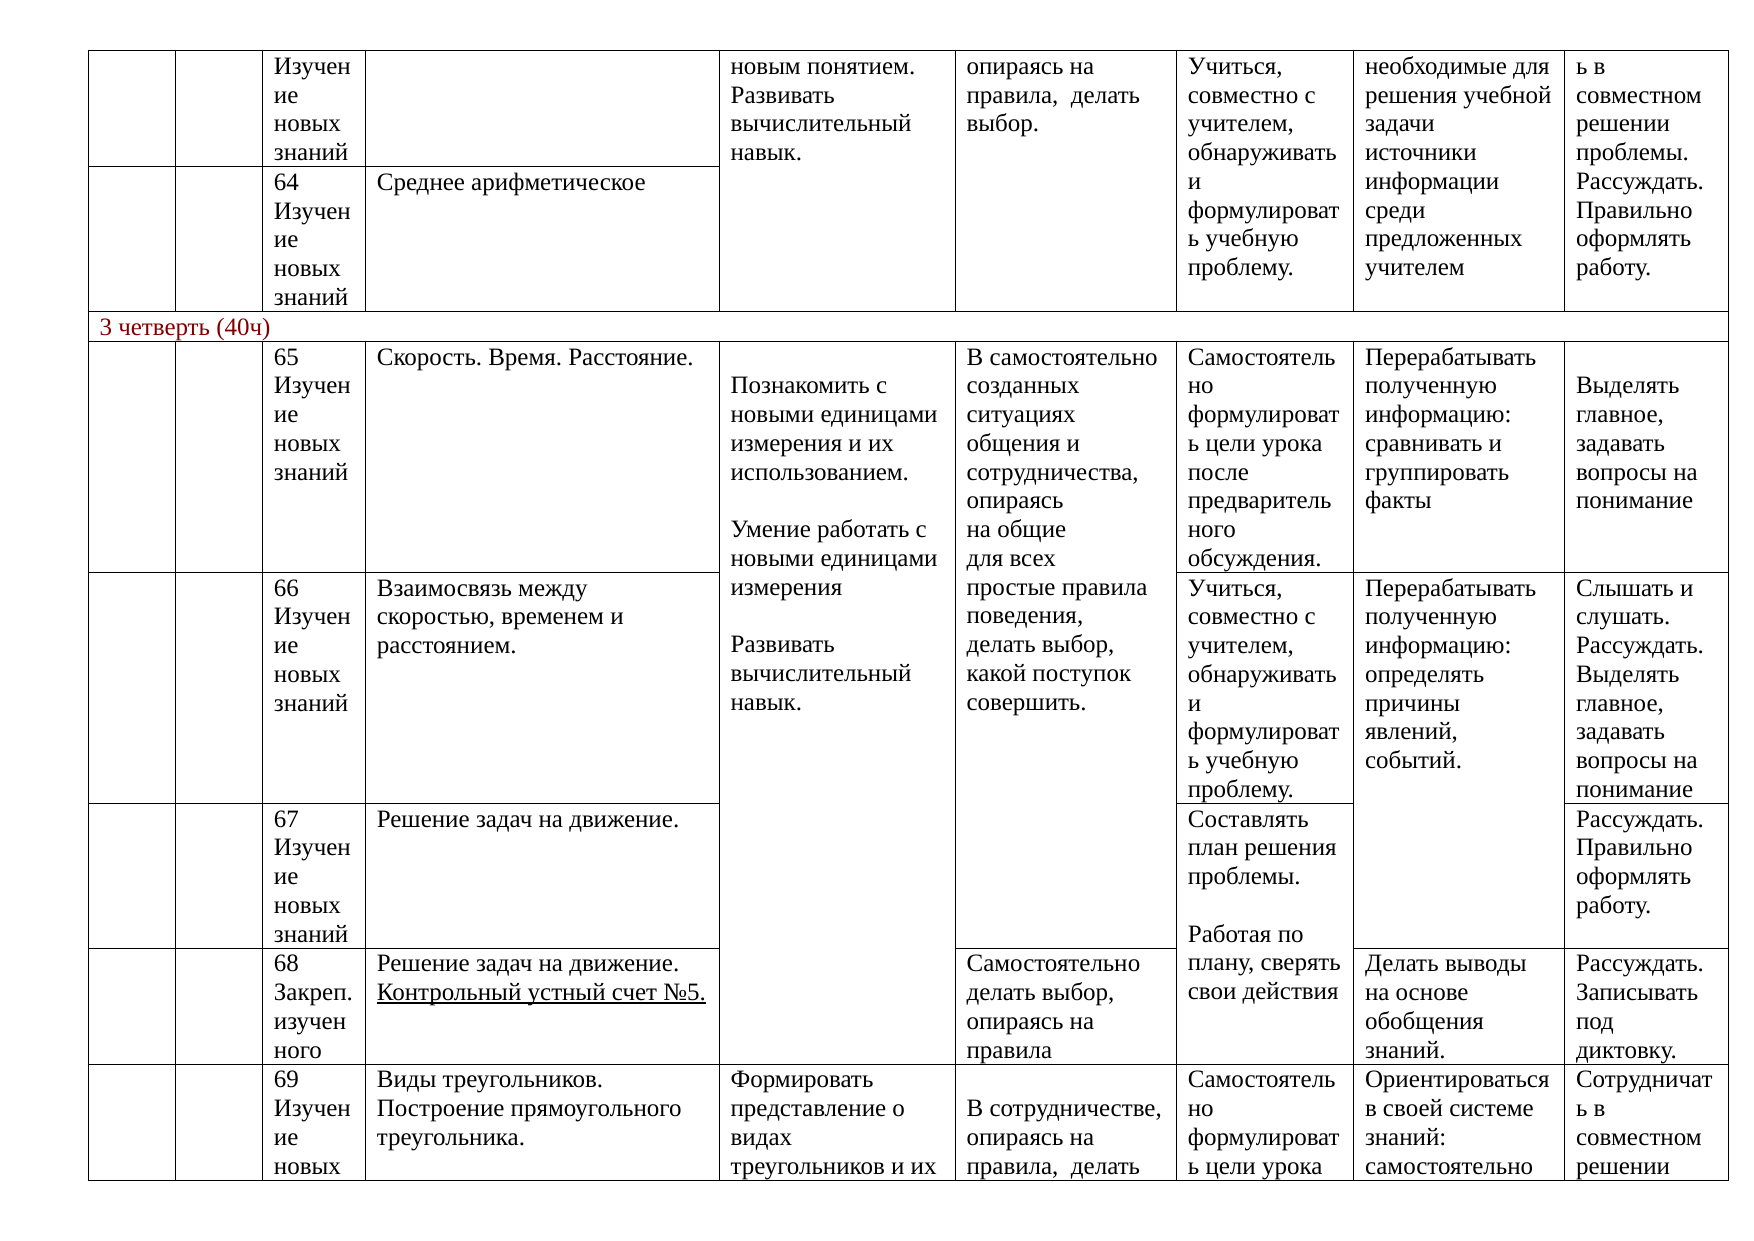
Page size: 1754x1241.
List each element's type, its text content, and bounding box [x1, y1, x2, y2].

table_cell Выделять главное, задавать вопросы на понимание [1565, 342, 1728, 572]
table_cell ь в совместном решении проблемы. Рассуждать. Правильно оформлять работу. [1565, 51, 1728, 311]
table_cell Самостоятельно делать выбор, опираясь на правила [956, 949, 1176, 1063]
table_cell новым понятием. Развивать вычислительный навык. [720, 51, 955, 311]
table_cell 69 Изучение новых [263, 1065, 365, 1179]
table_cell 66 Изучение новых знаний [263, 573, 365, 803]
table_cell Перерабатывать полученную информацию: сравнивать и группировать факты [1354, 342, 1564, 572]
table_cell Рассуждать. Правильно оформлять работу. [1565, 804, 1728, 947]
table_cell [176, 804, 262, 947]
table_cell опираясь на правила, делать выбор. [956, 51, 1176, 311]
table_cell [89, 51, 175, 166]
table_cell Сотрудничать в совместном решении [1565, 1065, 1728, 1179]
table_cell Делать выводы на основе обобщения знаний. [1354, 949, 1564, 1063]
table_cell В сотрудничестве, опираясь на правила, делать [956, 1065, 1176, 1179]
table_cell Ориентироваться в своей системе знаний: самостоятельно [1354, 1065, 1564, 1179]
table_cell 3 четверть (40ч) [89, 312, 1728, 341]
table_cell Решение задач на движение. Контрольный устный счет №5. [366, 949, 719, 1063]
table_cell [89, 573, 175, 803]
table_cell Познакомить с новыми единицами измерения и их использованием. Умение работать с новыми единицами измерения Развивать вычислительный навык. [720, 342, 955, 1063]
table_cell [89, 804, 175, 947]
table_cell Изучение новых знаний [263, 51, 365, 166]
table_cell Решение задач на движение. [366, 804, 719, 947]
table_cell Скорость. Время. Расстояние. [366, 342, 719, 572]
table_cell [176, 573, 262, 803]
table_cell необходимые для решения учебной задачи источники информации среди предложенных учителем [1354, 51, 1564, 311]
table_cell Рассуждать. Записывать под диктовку. [1565, 949, 1728, 1063]
table_cell Учиться, совместно с учителем, обнаруживать и формулировать учебную проблему. [1177, 573, 1353, 803]
table_cell Составлять план решения проблемы. Работая по плану, сверять свои действия [1177, 804, 1353, 1063]
table_cell [176, 1065, 262, 1179]
table_cell Самостоятельно формулировать цели урока после предварительного обсуждения. [1177, 342, 1353, 572]
table_cell [89, 167, 175, 311]
table_cell Самостоятельно формулировать цели урока [1177, 1065, 1353, 1179]
table_cell Взаимосвязь между скоростью, временем и расстоянием. [366, 573, 719, 803]
table_cell Среднее арифметическое [366, 167, 719, 311]
table_cell Перерабатывать полученную информацию: определять причины явлений, событий. [1354, 573, 1564, 947]
table_cell [176, 51, 262, 166]
table_cell [89, 1065, 175, 1179]
table_cell [89, 342, 175, 572]
table_cell Слышать и слушать. Рассуждать. Выделять главное, задавать вопросы на понимание [1565, 573, 1728, 803]
table_cell [176, 167, 262, 311]
table_cell 68 Закреп. изученного [263, 949, 365, 1063]
table_cell [366, 51, 719, 166]
table_cell Формировать представление о видах треугольников и их [720, 1065, 955, 1179]
table_cell Виды треугольников. Построение прямоугольного треугольника. [366, 1065, 719, 1179]
table_cell 65 Изучение новых знаний [263, 342, 365, 572]
table_cell [89, 949, 175, 1063]
table_cell [176, 949, 262, 1063]
table_cell В самостоятельно созданных ситуациях общения и сотрудничества, опираясь на общие для всех простые правила поведения, делать выбор, какой поступок совершить. [956, 342, 1176, 947]
table_cell [176, 342, 262, 572]
table_cell 64 Изучение новых знаний [263, 167, 365, 311]
table_cell Учиться, совместно с учителем, обнаруживать и формулировать учебную проблему. [1177, 51, 1353, 311]
table_cell 67 Изучение новых знаний [263, 804, 365, 947]
